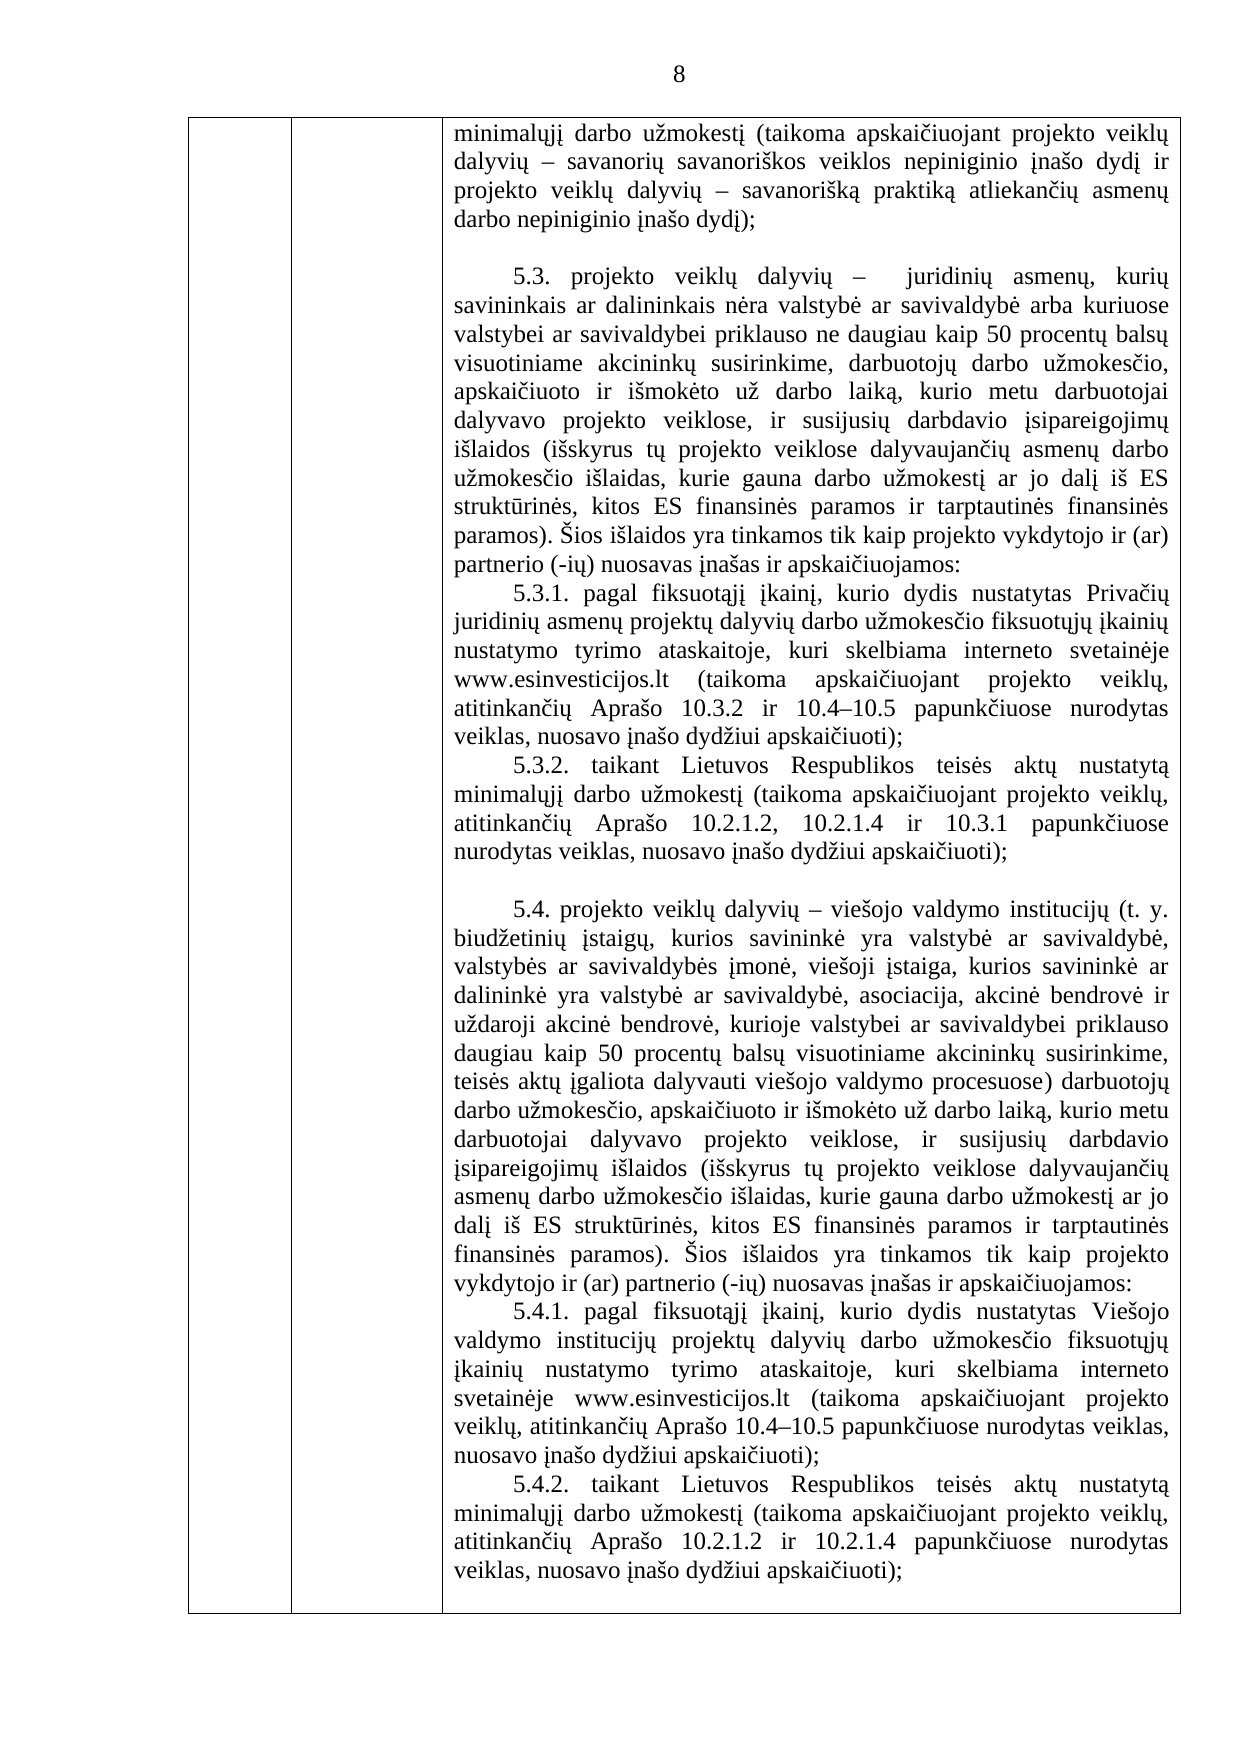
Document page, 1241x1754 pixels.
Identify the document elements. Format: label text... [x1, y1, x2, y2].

table_cell minimalųjį darbo užmokestį (taikoma apskaičiuojant projekto veiklų dalyvių – savanorių savanoriškos veiklos nepiniginio įnašo dydį ir projekto veiklų dalyvių – savanorišką praktiką atliekančių asmenų darbo nepiniginio įnašo dydį); 5.3. projekto veiklų dalyvių – juridinių asmenų, kurių savininkais ar dalininkais nėra valstybė ar savivaldybė arba kuriuose valstybei ar savivaldybei priklauso ne daugiau kaip 50 procentų balsų visuotiniame akcininkų susirinkime, darbuotojų darbo užmokesčio, apskaičiuoto ir išmokėto už darbo laiką, kurio metu darbuotojai dalyvavo projekto veiklose, ir susijusių darbdavio įsipareigojimų išlaidos (išskyrus tų projekto veiklose dalyvaujančių asmenų darbo užmokesčio išlaidas, kurie gauna darbo užmokestį ar jo dalį iš ES struktūrinės, kitos ES finansinės paramos ir tarptautinės finansinės paramos). Šios išlaidos yra tinkamos tik kaip projekto vykdytojo ir (ar) partnerio (-ių) nuosavas įnašas ir apskaičiuojamos: 5.3.1. pagal fiksuotąjį įkainį, kurio dydis nustatytas Privačių juridinių asmenų projektų dalyvių darbo užmokesčio fiksuotųjų įkainių nustatymo tyrimo ataskaitoje, kuri skelbiama interneto svetainėje www.esinvesticijos.lt (taikoma apskaičiuojant projekto veiklų, atitinkančių Aprašo 10.3.2 ir 10.4–10.5 papunkčiuose nurodytas veiklas, nuosavo įnašo dydžiui apskaičiuoti); 5.3.2. taikant Lietuvos Respublikos teisės aktų nustatytą minimalųjį darbo užmokestį (taikoma apskaičiuojant projekto veiklų, atitinkančių Aprašo 10.2.1.2, 10.2.1.4 ir 10.3.1 papunkčiuose nurodytas veiklas, nuosavo įnašo dydžiui apskaičiuoti); 5.4. projekto veiklų dalyvių – viešojo valdymo institucijų (t. y. biudžetinių įstaigų, kurios savininkė yra valstybė ar savivaldybė, valstybės ar savivaldybės įmonė, viešoji įstaiga, kurios savininkė ar dalininkė yra valstybė ar savivaldybė, asociacija, akcinė bendrovė ir uždaroji akcinė bendrovė, kurioje valstybei ar savivaldybei priklauso daugiau kaip 50 procentų balsų visuotiniame akcininkų susirinkime, teisės aktų įgaliota dalyvauti viešojo valdymo procesuose) darbuotojų darbo užmokesčio, apskaičiuoto ir išmokėto už darbo laiką, kurio metu darbuotojai dalyvavo projekto veiklose, ir susijusių darbdavio įsipareigojimų išlaidos (išskyrus tų projekto veiklose dalyvaujančių asmenų darbo užmokesčio išlaidas, kurie gauna darbo užmokestį ar jo dalį iš ES struktūrinės, kitos ES finansinės paramos ir tarptautinės finansinės paramos). Šios išlaidos yra tinkamos tik kaip projekto vykdytojo ir (ar) partnerio (-ių) nuosavas įnašas ir apskaičiuojamos: 5.4.1. pagal fiksuotąjį įkainį, kurio dydis nustatytas Viešojo valdymo institucijų projektų dalyvių darbo užmokesčio fiksuotųjų įkainių nustatymo tyrimo ataskaitoje, kuri skelbiama interneto svetainėje www.esinvesticijos.lt (taikoma apskaičiuojant projekto veiklų, atitinkančių Aprašo 10.4–10.5 papunkčiuose nurodytas veiklas, nuosavo įnašo dydžiui apskaičiuoti); 5.4.2. taikant Lietuvos Respublikos teisės aktų nustatytą minimalųjį darbo užmokestį (taikoma apskaičiuojant projekto veiklų, atitinkančių Aprašo 10.2.1.2 ir 10.2.1.4 papunkčiuose nurodytas veiklas, nuosavo įnašo dydžiui apskaičiuoti); [443, 118, 1180, 1613]
table_cell [292, 118, 442, 1613]
table_cell [189, 118, 291, 1613]
